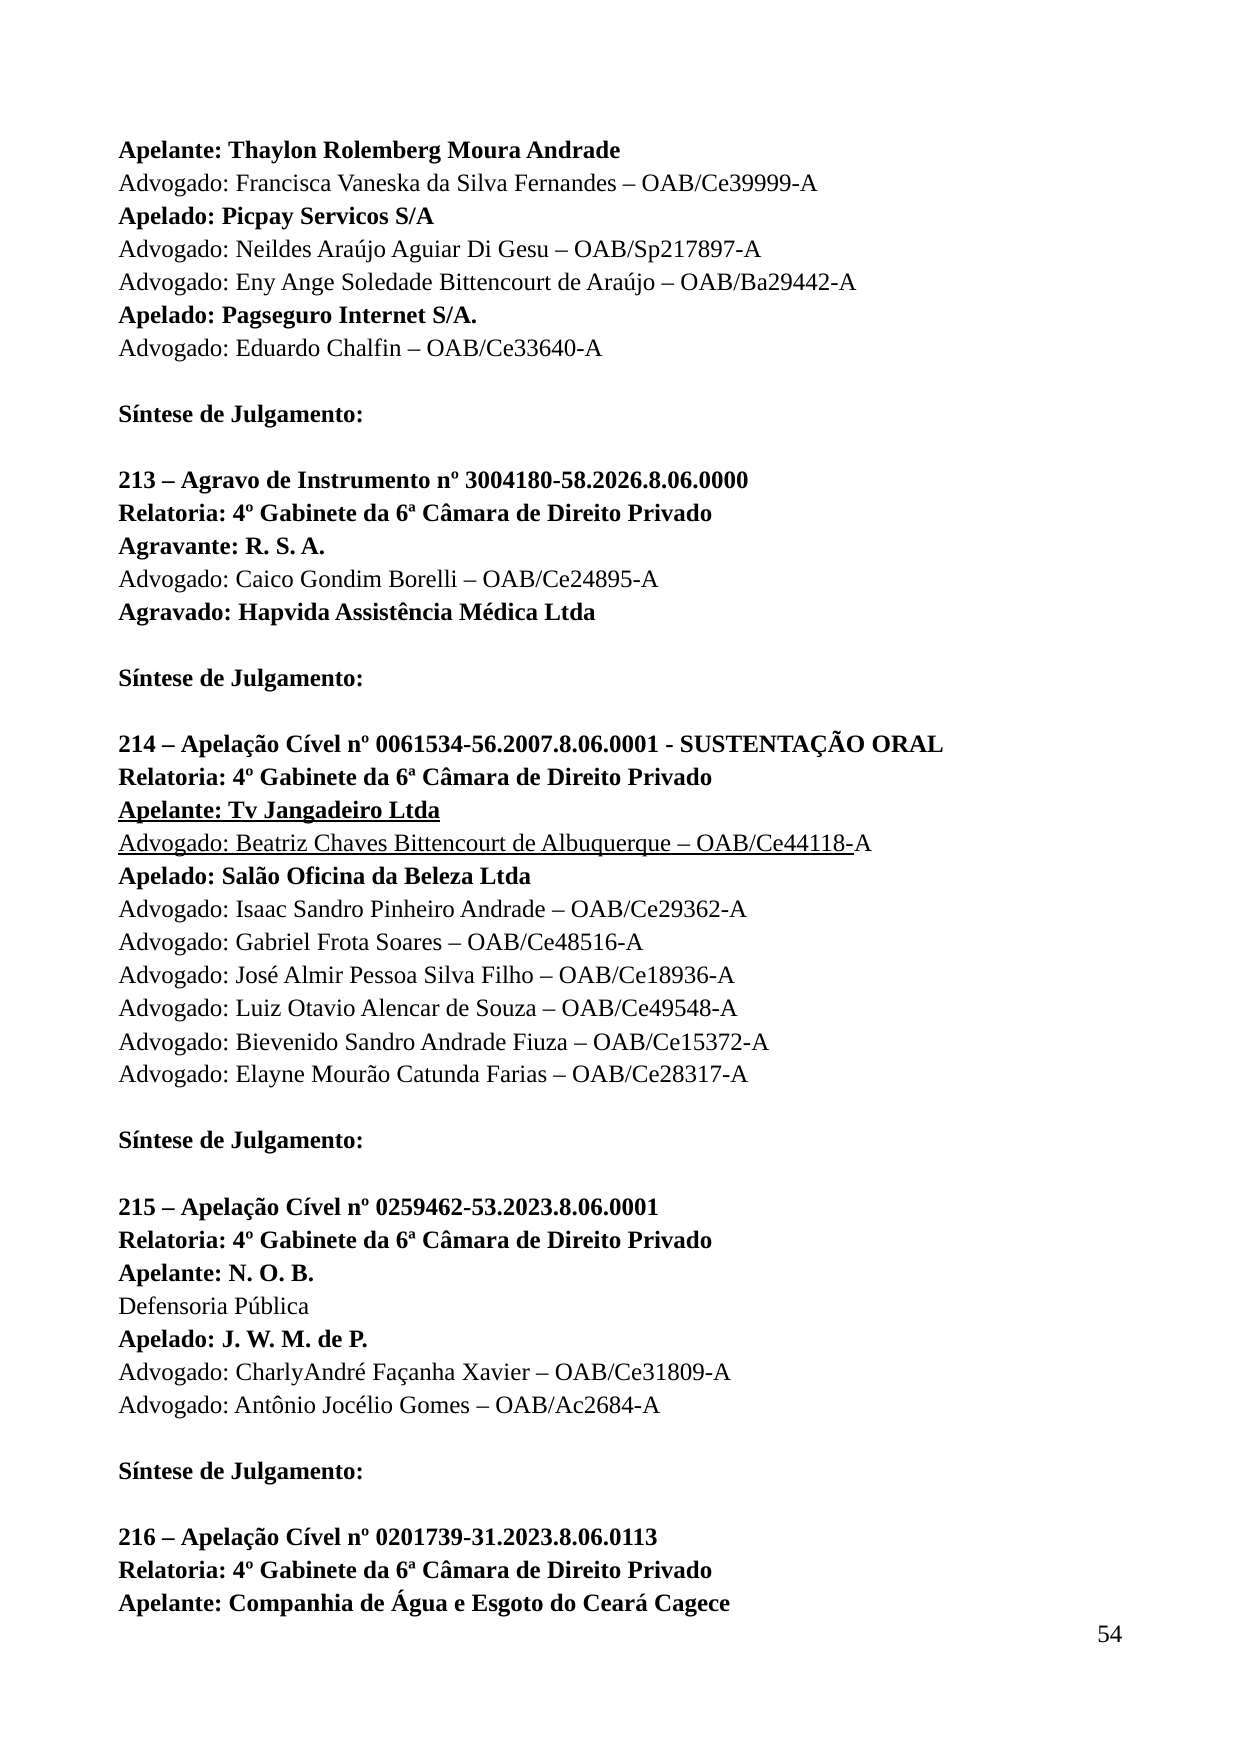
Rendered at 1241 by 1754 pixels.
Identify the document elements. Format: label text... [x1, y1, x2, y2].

text Defensoria Pública Apelado: J. W. M. de P. Advogado: CharlyAndré Façanha Xavier – OAB/Ce31809-A Advogado: Antônio Jocélio Gomes – OAB/Ac2684-A [118, 1291, 1122, 1418]
text Apelante: Thaylon Rolemberg Moura Andrade Advogado: Francisca Vaneska da Silva Fernandes – OAB/Ce39999-A Apelado: Picpay Servicos S/A Advogado: Neildes Araújo Aguiar Di Gesu – OAB/Sp217897-A Advogado: Eny Ange Soledade Bittencourt de Araújo – OAB/Ba29442-A Apelado: Pagseguro Internet S/A. Advogado: Eduardo Chalfin – OAB/Ce33640-A [118, 135, 1122, 362]
text Síntese de Julgamento: 214 – Apelação Cível nº 0061534-56.2007.8.06.0001 - SUSTENTAÇÃO ORAL Relatoria: 4º Gabinete da 6ª Câmara de Direito Privado Apelante: Tv Jangadeiro Ltda Advogado: Beatriz Chaves Bittencourt de Albuquerque – OAB/Ce44118-A Apelado: Salão Oficina da Beleza Ltda Advogado: Isaac Sandro Pinheiro Andrade – OAB/Ce29362-A Advogado: Gabriel Frota Soares – OAB/Ce48516-A Advogado: José Almir Pessoa Silva Filho – OAB/Ce18936-A Advogado: Luiz Otavio Alencar de Souza – OAB/Ce49548-A Advogado: Bievenido Sandro Andrade Fiuza – OAB/Ce15372-A Advogado: Elayne Mourão Catunda Farias – OAB/Ce28317-A [118, 630, 1122, 1088]
text Síntese de Julgamento: 213 – Agravo de Instrumento nº 3004180-58.2026.8.06.0000 Relatoria: 4º Gabinete da 6ª Câmara de Direito Privado Agravante: R. S. A. Advogado: Caico Gondim Borelli – OAB/Ce24895-A Agravado: Hapvida Assistência Médica Ltda [118, 366, 1122, 626]
text Síntese de Julgamento: 215 – Apelação Cível nº 0259462-53.2023.8.06.0001 Relatoria: 4º Gabinete da 6ª Câmara de Direito Privado Apelante: N. O. B. [118, 1093, 1122, 1286]
text Síntese de Julgamento: 216 – Apelação Cível nº 0201739-31.2023.8.06.0113 Relatoria: 4º Gabinete da 6ª Câmara de Direito Privado Apelante: Companhia de Água e Esgoto do Ceará Cagece [118, 1423, 1122, 1617]
